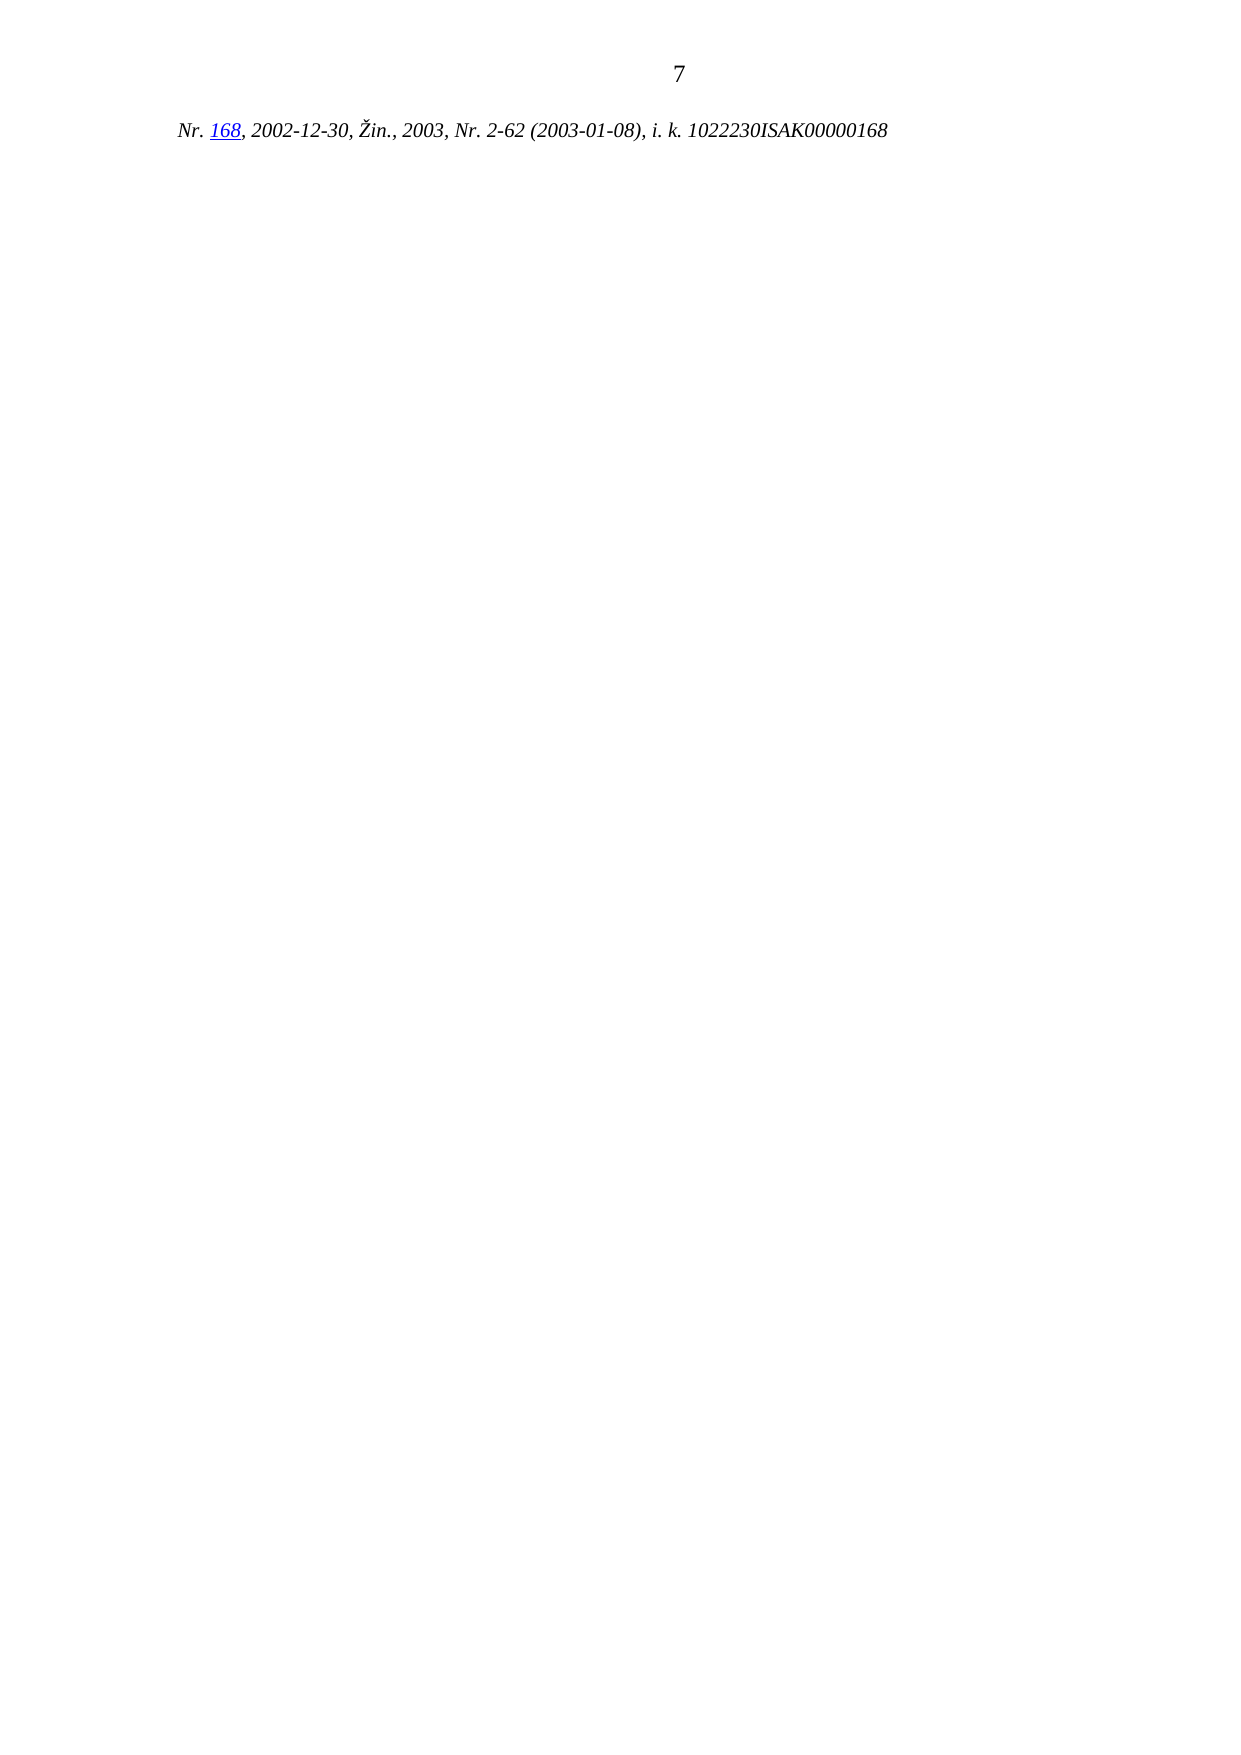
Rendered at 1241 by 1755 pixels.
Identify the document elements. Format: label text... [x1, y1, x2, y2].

text Nr. 168, 2002-12-30, Žin., 2003, Nr. 2-62 (2003-01-08), i. k. 1022230ISAK00000168 [177, 118, 1181, 142]
